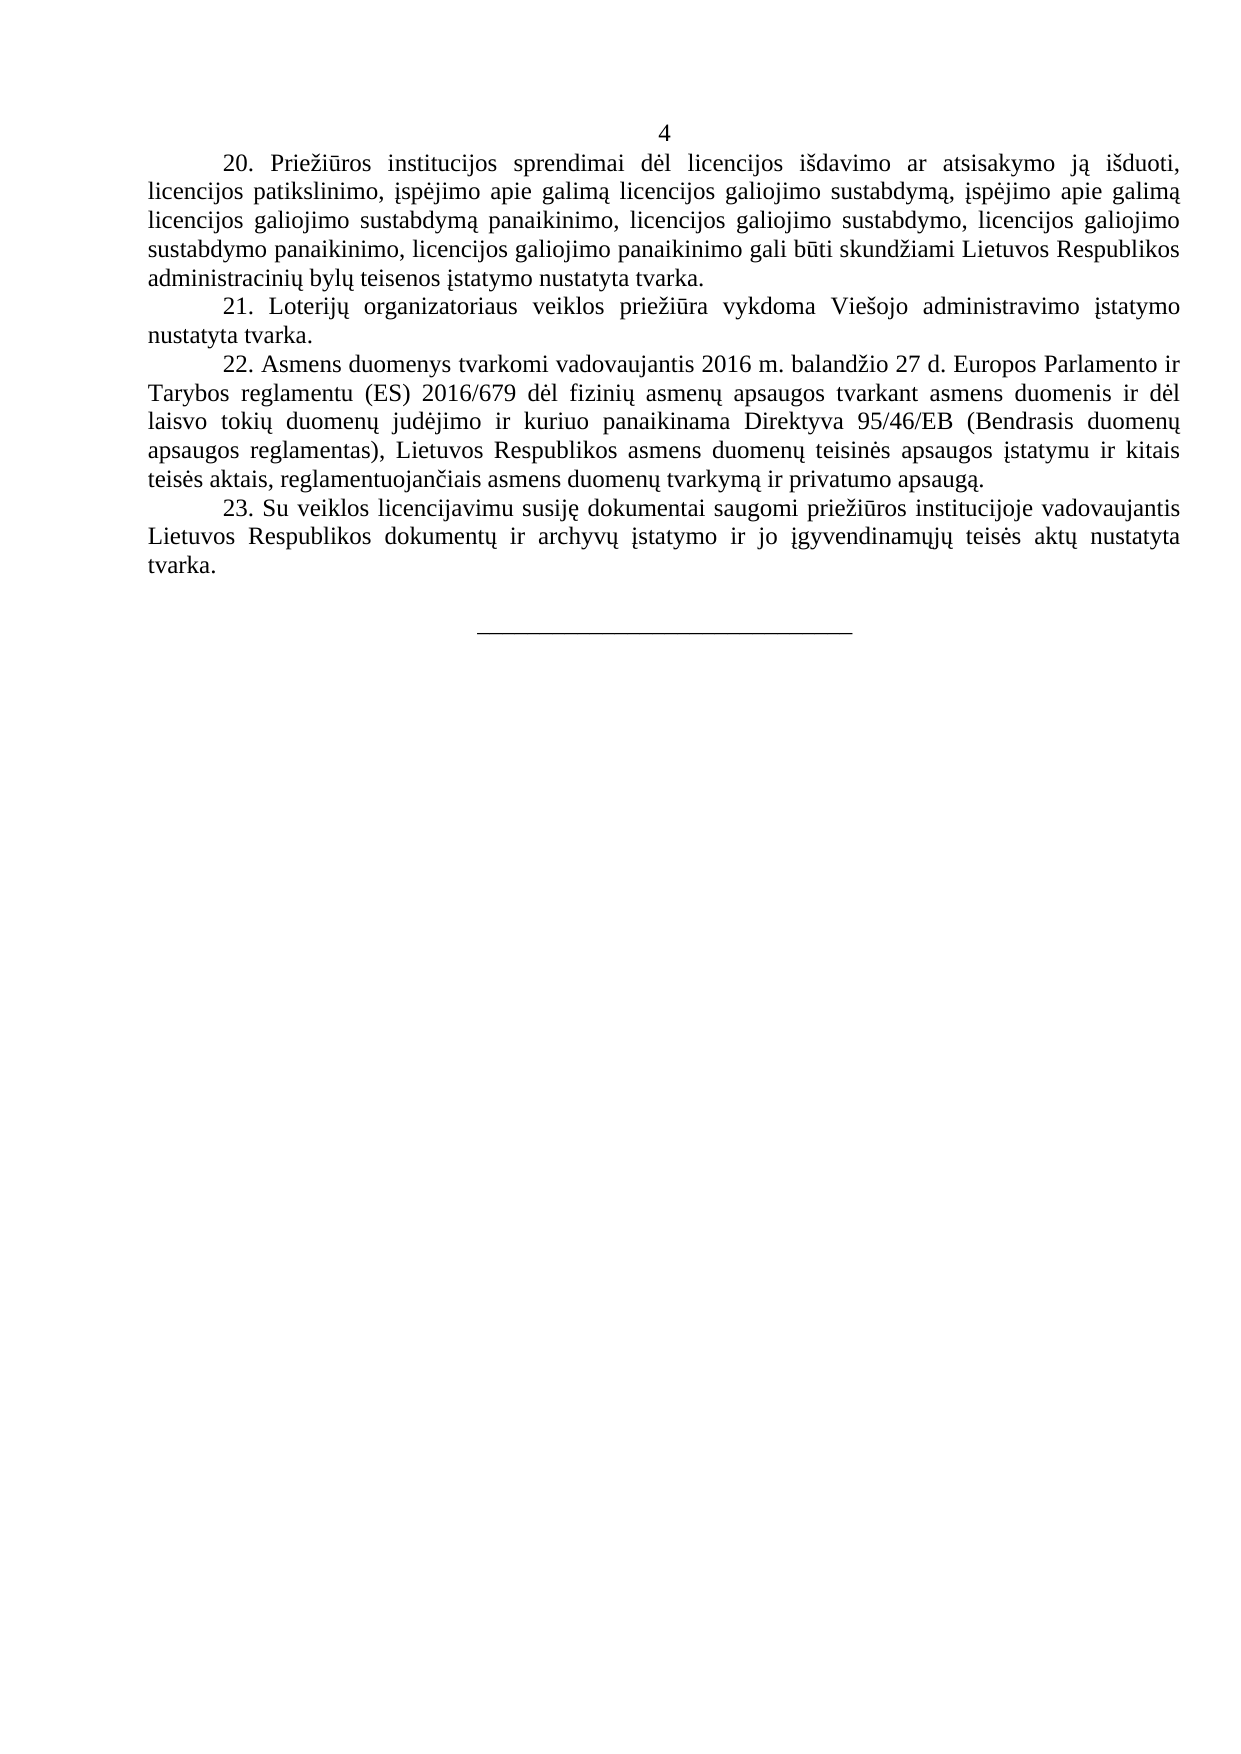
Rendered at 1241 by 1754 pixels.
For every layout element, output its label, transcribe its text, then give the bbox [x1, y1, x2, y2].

text ______________________________ [148, 608, 1181, 636]
text 22. Asmens duomenys tvarkomi vadovaujantis 2016 m. balandžio 27 d. Europos Parlamento ir Tarybos reglamentu (ES) 2016/679 dėl fizinių asmenų apsaugos tvarkant asmens duomenis ir dėl laisvo tokių duomenų judėjimo ir kuriuo panaikinama Direktyva 95/46/EB (Bendrasis duomenų apsaugos reglamentas), Lietuvos Respublikos asmens duomenų teisinės apsaugos įstatymu ir kitais teisės aktais, reglamentuojančiais asmens duomenų tvarkymą ir privatumo apsaugą. [148, 349, 1181, 493]
text 23. Su veiklos licencijavimu susiję dokumentai saugomi priežiūros institucijoje vadovaujantis Lietuvos Respublikos dokumentų ir archyvų įstatymo ir jo įgyvendinamųjų teisės aktų nustatyta tvarka. [148, 493, 1181, 579]
text 20. Priežiūros institucijos sprendimai dėl licencijos išdavimo ar atsisakymo ją išduoti, licencijos patikslinimo, įspėjimo apie galimą licencijos galiojimo sustabdymą, įspėjimo apie galimą licencijos galiojimo sustabdymą panaikinimo, licencijos galiojimo sustabdymo, licencijos galiojimo sustabdymo panaikinimo, licencijos galiojimo panaikinimo gali būti skundžiami Lietuvos Respublikos administracinių bylų teisenos įstatymo nustatyta tvarka. [148, 148, 1181, 291]
text 21. Loterijų organizatoriaus veiklos priežiūra vykdoma Viešojo administravimo įstatymo nustatyta tvarka. [148, 291, 1181, 349]
